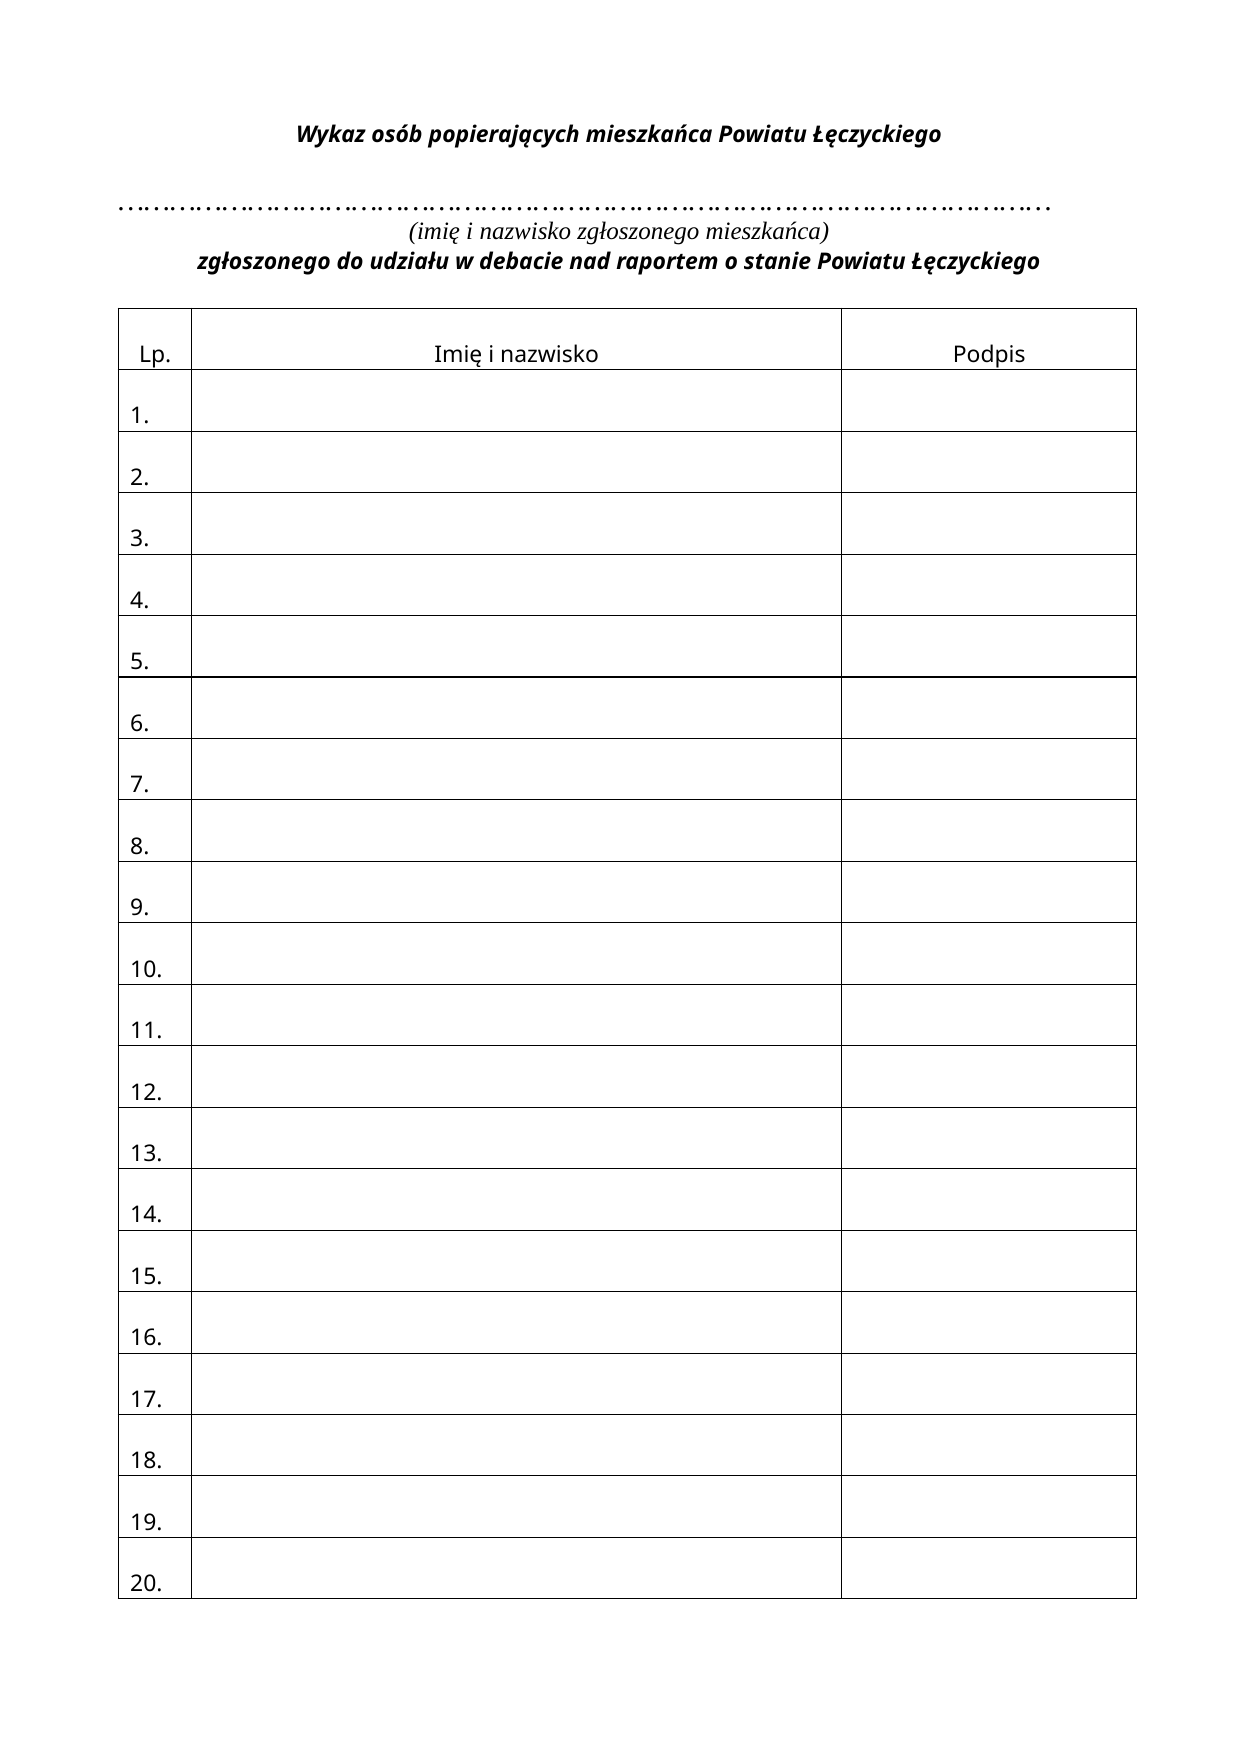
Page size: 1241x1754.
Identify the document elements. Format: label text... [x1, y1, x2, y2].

table_cell [842, 1538, 1136, 1598]
table_cell 6. [119, 678, 191, 738]
table_cell [842, 555, 1136, 615]
table_cell 12. [119, 1046, 191, 1107]
table_header Imię i nazwisko [192, 309, 841, 369]
table_cell [192, 432, 841, 492]
table_cell [192, 923, 841, 984]
table_cell 1. [119, 370, 191, 431]
table_cell [192, 1169, 841, 1229]
table_cell [192, 1046, 841, 1107]
table_header Podpis [842, 309, 1136, 369]
table_cell [842, 985, 1136, 1045]
table_cell [842, 1292, 1136, 1352]
table_cell 2. [119, 432, 191, 492]
table_cell 14. [119, 1169, 191, 1229]
table_cell 19. [119, 1476, 191, 1537]
table_cell [842, 1046, 1136, 1107]
table_cell [842, 678, 1136, 738]
table_cell [192, 862, 841, 922]
table_cell [192, 1108, 841, 1168]
table_cell 15. [119, 1231, 191, 1291]
table_cell 9. [119, 862, 191, 922]
text (imię i nazwisko zgłoszonego mieszkańca) [118, 216, 1122, 245]
table_cell 4. [119, 555, 191, 615]
table_cell [192, 616, 841, 676]
table_cell [842, 1169, 1136, 1229]
table_cell 11. [119, 985, 191, 1045]
table_cell [192, 493, 841, 553]
table_cell [192, 1476, 841, 1537]
table_cell [842, 1415, 1136, 1475]
table_cell 18. [119, 1415, 191, 1475]
table_cell 20. [119, 1538, 191, 1598]
text zgłoszonego do udziału w debacie nad raportem o stanie Powiatu Łęczyckiego [118, 245, 1122, 276]
table_cell [842, 1354, 1136, 1414]
table_header Lp. [119, 309, 191, 369]
table_cell [192, 985, 841, 1045]
table_cell 3. [119, 493, 191, 553]
table_cell [842, 739, 1136, 799]
text Wykaz osób popierających mieszkańca Powiatu Łęczyckiego [118, 118, 1122, 149]
table_cell [192, 370, 841, 431]
table_cell [842, 1476, 1136, 1537]
table_cell [192, 800, 841, 861]
table_cell [192, 1231, 841, 1291]
table_cell [842, 1231, 1136, 1291]
table_cell [192, 678, 841, 738]
text ……………………………………………………………………………………………… [118, 183, 1122, 216]
table_cell [842, 370, 1136, 431]
table_cell 8. [119, 800, 191, 861]
table_cell [192, 739, 841, 799]
table_cell [192, 1415, 841, 1475]
table_cell 7. [119, 739, 191, 799]
table_cell [192, 1292, 841, 1352]
table_cell [842, 862, 1136, 922]
table_cell 10. [119, 923, 191, 984]
table_cell [842, 800, 1136, 861]
table_cell [842, 432, 1136, 492]
table_cell 13. [119, 1108, 191, 1168]
table_cell [842, 616, 1136, 676]
table_cell [192, 1538, 841, 1598]
table_cell 5. [119, 616, 191, 676]
table_cell [842, 493, 1136, 553]
table_cell 16. [119, 1292, 191, 1352]
table_cell [842, 923, 1136, 984]
table_cell [192, 1354, 841, 1414]
table_cell 17. [119, 1354, 191, 1414]
table_cell [842, 1108, 1136, 1168]
table_cell [192, 555, 841, 615]
